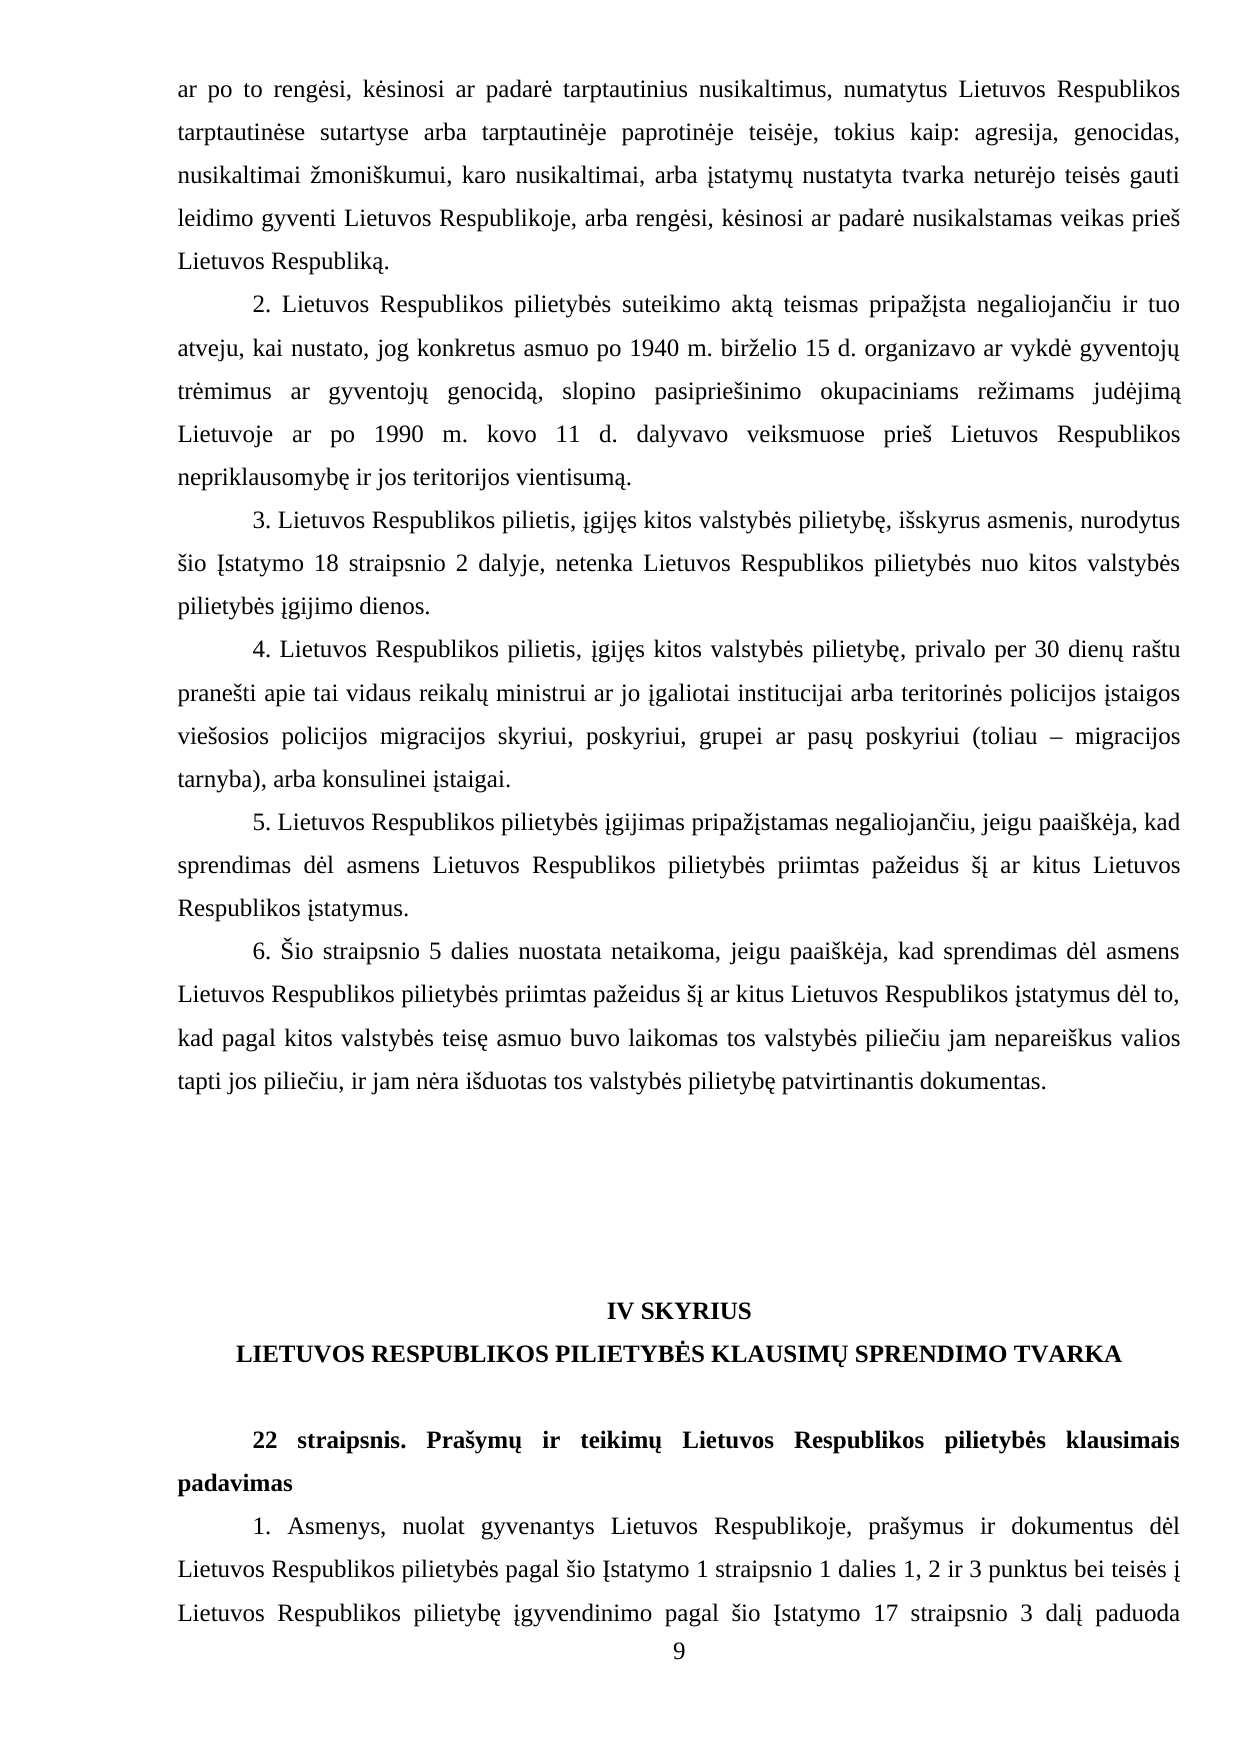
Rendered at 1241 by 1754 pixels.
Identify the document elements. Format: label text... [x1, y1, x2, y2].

text 6. Šio straipsnio 5 dalies nuostata netaikoma, jeigu paaiškėja, kad sprendimas dėl asmens Lietuvos Respublikos pilietybės priimtas pažeidus šį ar kitus Lietuvos Respublikos įstatymus dėl to, kad pagal kitos valstybės teisę asmuo buvo laikomas tos valstybės piliečiu jam nepareiškus valios tapti jos piliečiu, ir jam nėra išduotas tos valstybės pilietybę patvirtinantis dokumentas. [177, 936, 1181, 1094]
text 4. Lietuvos Respublikos pilietis, įgijęs kitos valstybės pilietybę, privalo per 30 dienų raštu pranešti apie tai vidaus reikalų ministrui ar jo įgaliotai institucijai arba teritorinės policijos įstaigos viešosios policijos migracijos skyriui, poskyriui, grupei ar pasų poskyriui (toliau – migracijos tarnyba), arba konsulinei įstaigai. [177, 634, 1181, 793]
text 1. Asmenys, nuolat gyvenantys Lietuvos Respublikoje, prašymus ir dokumentus dėl Lietuvos Respublikos pilietybės pagal šio Įstatymo 1 straipsnio 1 dalies 1, 2 ir 3 punktus bei teisės į Lietuvos Respublikos pilietybę įgyvendinimo pagal šio Įstatymo 17 straipsnio 3 dalį paduoda [177, 1511, 1181, 1626]
text 22 straipsnis. Prašymų ir teikimų Lietuvos Respublikos pilietybės klausimais padavimas [177, 1425, 1181, 1497]
text 2. Lietuvos Respublikos pilietybės suteikimo aktą teismas pripažįsta negaliojančiu ir tuo atveju, kai nustato, jog konkretus asmuo po 1940 m. birželio 15 d. organizavo ar vykdė gyventojų trėmimus ar gyventojų genocidą, slopino pasipriešinimo okupaciniams režimams judėjimą Lietuvoje ar po 1990 m. kovo 11 d. dalyvavo veiksmuose prieš Lietuvos Respublikos nepriklausomybę ir jos teritorijos vientisumą. [177, 289, 1181, 491]
text IV SKYRIUS [177, 1296, 1181, 1324]
text LIETUVOS RESPUBLIKOS PILIETYBĖS KLAUSIMŲ SPRENDIMO TVARKA [177, 1339, 1181, 1368]
text 5. Lietuvos Respublikos pilietybės įgijimas pripažįstamas negaliojančiu, jeigu paaiškėja, kad sprendimas dėl asmens Lietuvos Respublikos pilietybės priimtas pažeidus šį ar kitus Lietuvos Respublikos įstatymus. [177, 807, 1181, 922]
text ar po to rengėsi, kėsinosi ar padarė tarptautinius nusikaltimus, numatytus Lietuvos Respublikos tarptautinėse sutartyse arba tarptautinėje paprotinėje teisėje, tokius kaip: agresija, genocidas, nusikaltimai žmoniškumui, karo nusikaltimai, arba įstatymų nustatyta tvarka neturėjo teisės gauti leidimo gyventi Lietuvos Respublikoje, arba rengėsi, kėsinosi ar padarė nusikalstamas veikas prieš Lietuvos Respubliką. [177, 74, 1181, 275]
text 3. Lietuvos Respublikos pilietis, įgijęs kitos valstybės pilietybę, išskyrus asmenis, nurodytus šio Įstatymo 18 straipsnio 2 dalyje, netenka Lietuvos Respublikos pilietybės nuo kitos valstybės pilietybės įgijimo dienos. [177, 505, 1181, 620]
